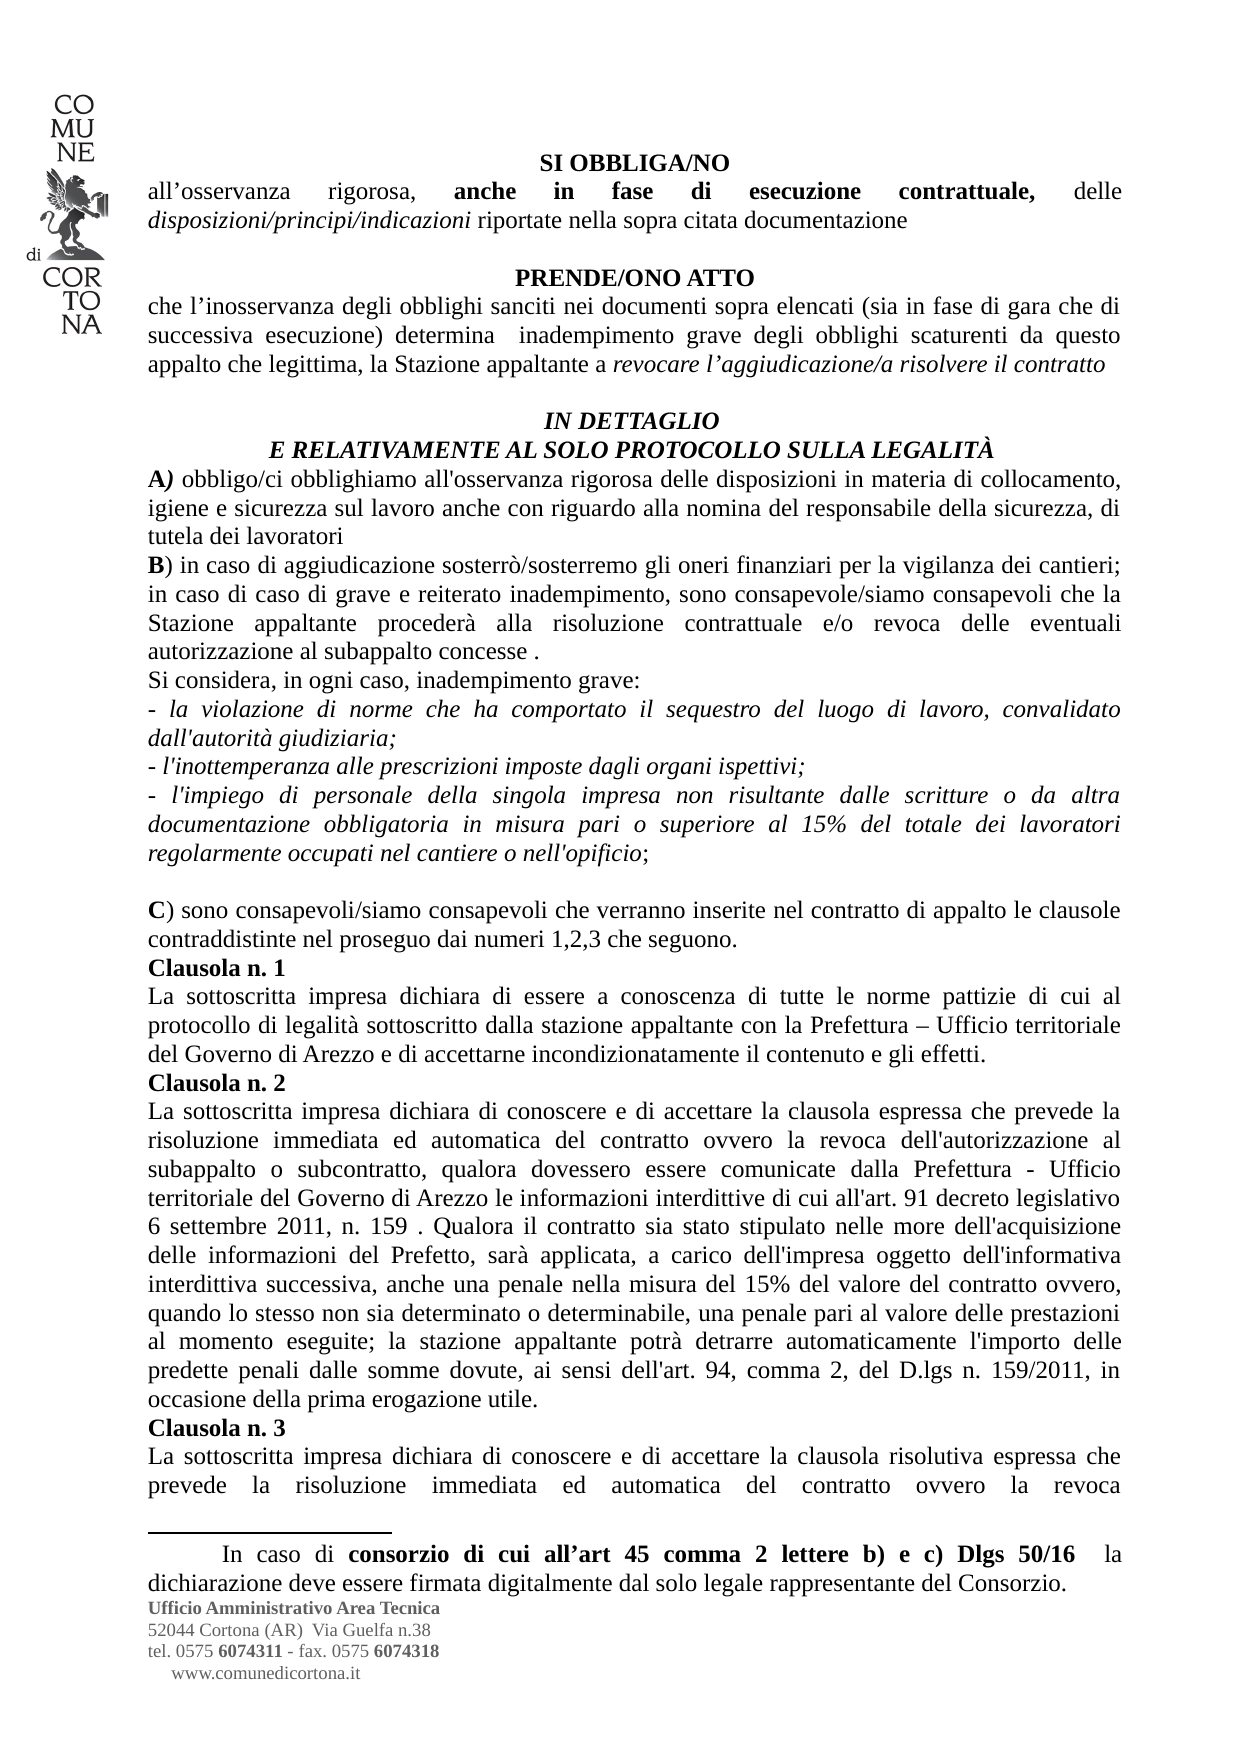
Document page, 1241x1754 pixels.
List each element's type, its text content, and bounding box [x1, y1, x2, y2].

text Clausola n. 3 [148, 1413, 1122, 1441]
text che l’inosservanza degli obblighi sanciti nei documenti sopra elencati (sia in fase di gara che di successiva esecuzione) determina inadempimento grave degli obblighi scaturenti da questo appalto che legittima, la Stazione appaltante a revocare l’aggiudicazione/a risolvere il contratto [148, 291, 1122, 378]
text La sottoscritta impresa dichiara di conoscere e di accettare la clausola espressa che prevede la risoluzione immediata ed automatica del contratto ovvero la revoca dell'autorizzazione al subappalto o subcontratto, qualora dovessero essere comunicate dalla Prefettura - Ufficio territoriale del Governo di Arezzo le informazioni interdittive di cui all'art. 91 decreto legislativo 6 settembre 2011, n. 159 . Qualora il contratto sia stato stipulato nelle more dell'acquisizione delle informazioni del Prefetto, sarà applicata, a carico dell'impresa oggetto dell'informativa interdittiva successiva, anche una penale nella misura del 15% del valore del contratto ovvero, quando lo stesso non sia determinato o determinabile, una penale pari al valore delle prestazioni al momento eseguite; la stazione appaltante potrà detrarre automaticamente l'importo delle predette penali dalle somme dovute, ai sensi dell'art. 94, comma 2, del D.lgs n. 159/2011, in occasione della prima erogazione utile. [148, 1096, 1122, 1413]
text - l'inottemperanza alle prescrizioni imposte dagli organi ispettivi; [148, 751, 1122, 780]
text SI OBBLIGA/NO [148, 148, 1122, 176]
text In caso di consorzio di cui all’art 45 comma 2 lettere b) e c) Dlgs 50/16 la dichiarazione deve essere firmata digitalmente dal solo legale rappresentante del Consorzio. [148, 1539, 1122, 1597]
text Clausola n. 2 [148, 1068, 1122, 1096]
text B) in caso di aggiudicazione sosterrò/sosterremo gli oneri finanziari per la vigilanza dei cantieri; in caso di caso di grave e reiterato inadempimento, sono consapevole/siamo consapevoli che la Stazione appaltante procederà alla risoluzione contrattuale e/o revoca delle eventuali autorizzazione al subappalto concesse . [148, 550, 1122, 665]
text A) obbligo/ci obblighiamo all'osservanza rigorosa delle disposizioni in materia di collocamento, igiene e sicurezza sul lavoro anche con riguardo alla nomina del responsabile della sicurezza, di tutela dei lavoratori [148, 464, 1122, 550]
text all’osservanza rigorosa, anche in fase di esecuzione contrattuale, delle disposizioni/principi/indicazioni riportate nella sopra citata documentazione [148, 176, 1122, 234]
text - la violazione di norme che ha comportato il sequestro del luogo di lavoro, convalidato dall'autorità giudiziaria; [148, 694, 1122, 751]
text E RELATIVAMENTE AL SOLO PROTOCOLLO SULLA LEGALITÀ [148, 435, 1122, 464]
text - l'impiego di personale della singola impresa non risultante dalle scritture o da altra documentazione obbligatoria in misura pari o superiore al 15% del totale dei lavoratori regolarmente occupati nel cantiere o nell'opificio; [148, 780, 1122, 866]
text La sottoscritta impresa dichiara di conoscere e di accettare la clausola risolutiva espressa che prevede la risoluzione immediata ed automatica del contratto ovvero la revoca [148, 1441, 1122, 1499]
text IN DETTAGLIO [148, 406, 1122, 435]
text Si considera, in ogni caso, inadempimento grave: [148, 665, 1122, 694]
picture [17, 82, 127, 346]
text C) sono consapevoli/siamo consapevoli che verranno inserite nel contratto di appalto le clausole contraddistinte nel proseguo dai numeri 1,2,3 che seguono. [148, 895, 1122, 953]
text Clausola n. 1 [148, 953, 1122, 981]
text PRENDE/ONO ATTO [148, 263, 1122, 291]
text La sottoscritta impresa dichiara di essere a conoscenza di tutte le norme pattizie di cui al protocollo di legalità sottoscritto dalla stazione appaltante con la Prefettura – Ufficio territoriale del Governo di Arezzo e di accettarne incondizionatamente il contenuto e gli effetti. [148, 981, 1122, 1068]
